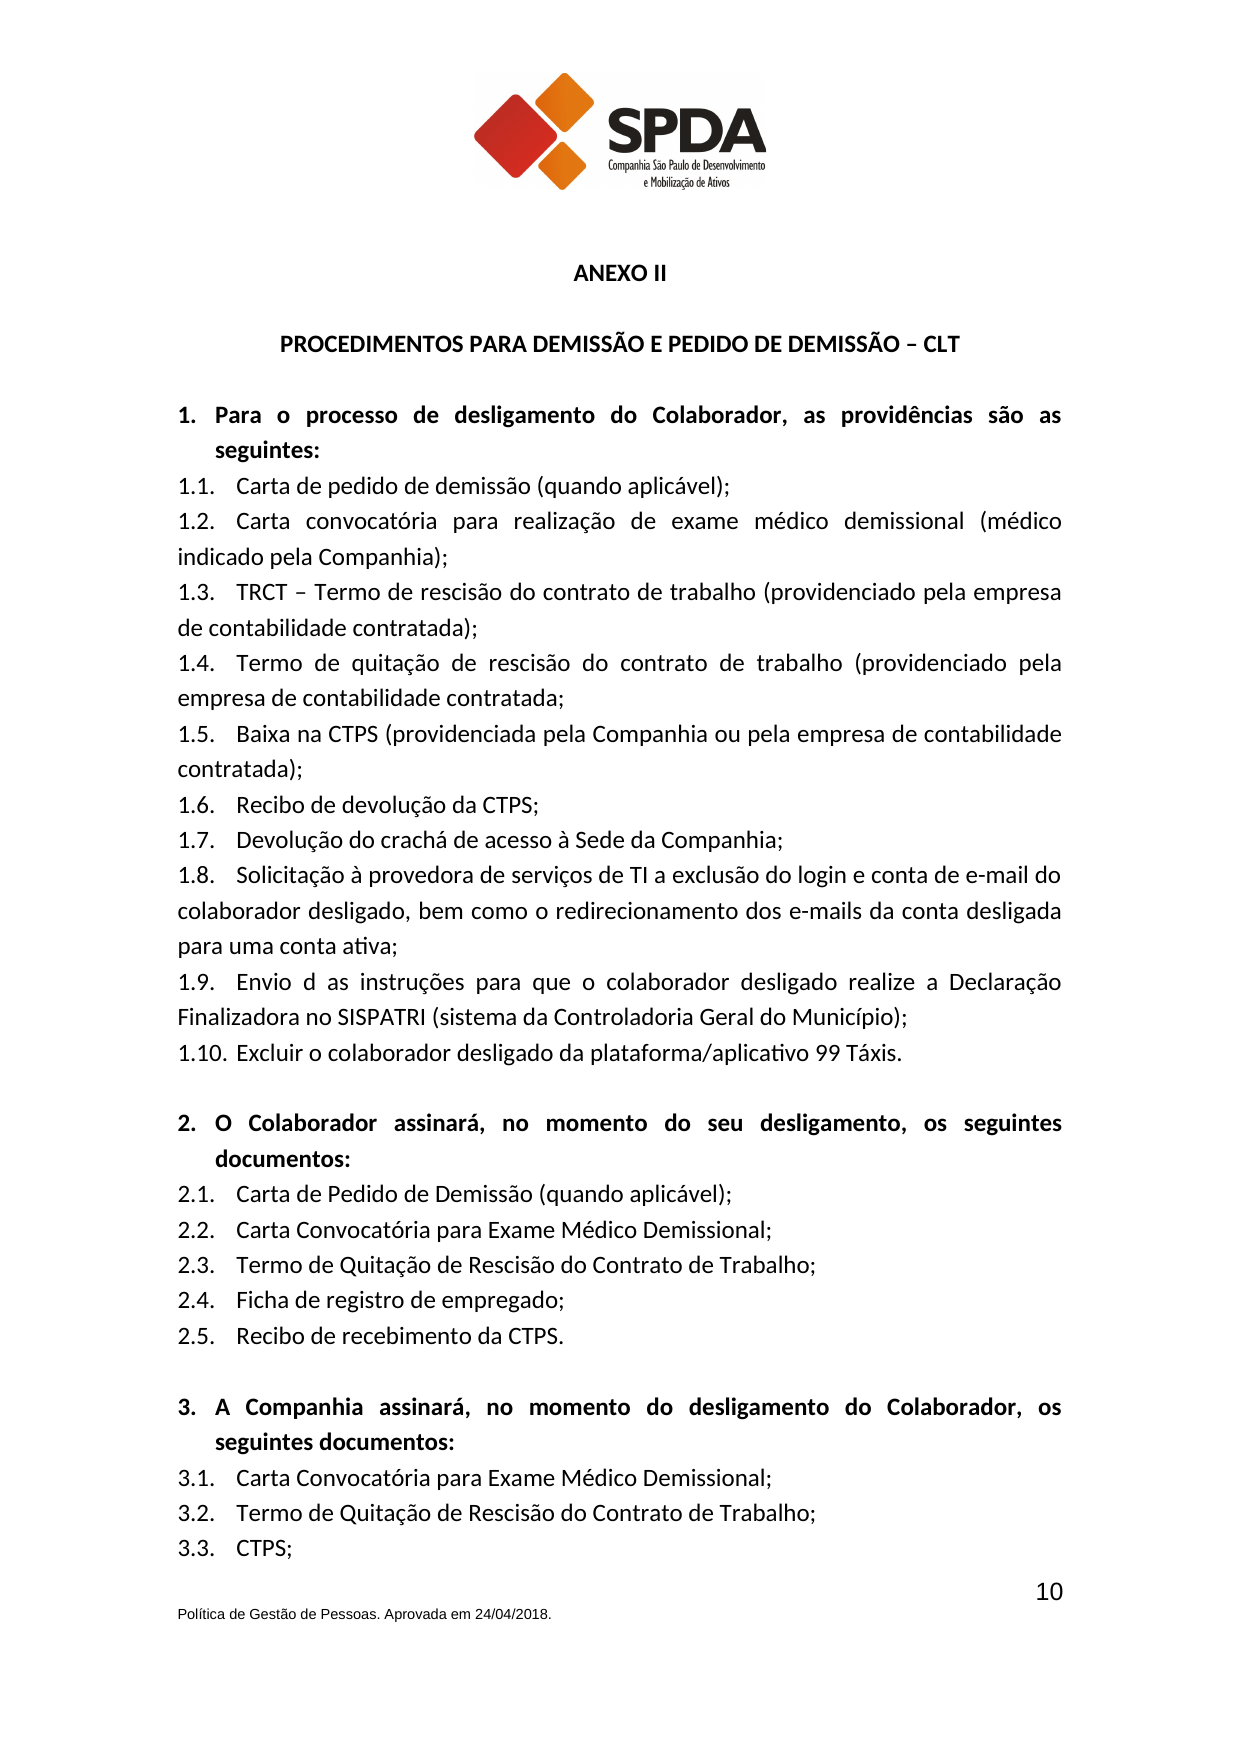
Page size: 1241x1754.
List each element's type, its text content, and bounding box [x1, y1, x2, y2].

list Termo de Quitação de Rescisão do Contrato de Trabalho; [177, 1493, 1063, 1528]
list A Companhia assinará, no momento do desligamento do Colaborador, os seguintes documentos: [177, 1387, 1063, 1458]
list Carta de Pedido de Demissão (quando aplicável); [177, 1174, 1063, 1210]
list Para o processo de desligamento do Colaborador, as providências são as seguintes: [177, 395, 1063, 466]
text ANEXO II [177, 253, 1063, 289]
list Carta Convocatória para Exame Médico Demissional; [177, 1458, 1063, 1493]
list Termo de Quitação de Rescisão do Contrato de Trabalho; [177, 1245, 1063, 1281]
list Termo de quitação de rescisão do contrato de trabalho (providenciado pela empresa de contabilidade contratada; [177, 643, 1063, 714]
list Ficha de registro de empregado; [177, 1281, 1063, 1316]
list Carta Convocatória para Exame Médico Demissional; [177, 1210, 1063, 1245]
list TRCT – Termo de rescisão do contrato de trabalho (providenciado pela empresa de contabilidade contratada); [177, 572, 1063, 643]
list Recibo de recebimento da CTPS. [177, 1316, 1063, 1351]
list Baixa na CTPS (providenciada pela Companhia ou pela empresa de contabilidade contratada); [177, 714, 1063, 785]
list Solicitação à provedora de serviços de TI a exclusão do login e conta de e-mail do colaborador desligado, bem como o redirecionamento dos e-mails da conta desligada para uma conta ativa; [177, 856, 1063, 962]
list Carta de pedido de demissão (quando aplicável); [177, 466, 1063, 501]
list CTPS; [177, 1528, 1063, 1564]
list O Colaborador assinará, no momento do seu desligamento, os seguintes documentos: [177, 1103, 1063, 1174]
list Carta convocatória para realização de exame médico demissional (médico indicado pela Companhia); [177, 501, 1063, 572]
list Devolução do crachá de acesso à Sede da Companhia; [177, 820, 1063, 856]
list Envio d as instruções para que o colaborador desligado realize a Declaração Finalizadora no SISPATRI (sistema da Controladoria Geral do Município); [177, 962, 1063, 1033]
text PROCEDIMENTOS PARA DEMISSÃO E PEDIDO DE DEMISSÃO – CLT [177, 324, 1063, 360]
list Excluir o colaborador desligado da plataforma/aplicativo 99 Táxis. [177, 1033, 1063, 1068]
list Recibo de devolução da CTPS; [177, 785, 1063, 820]
